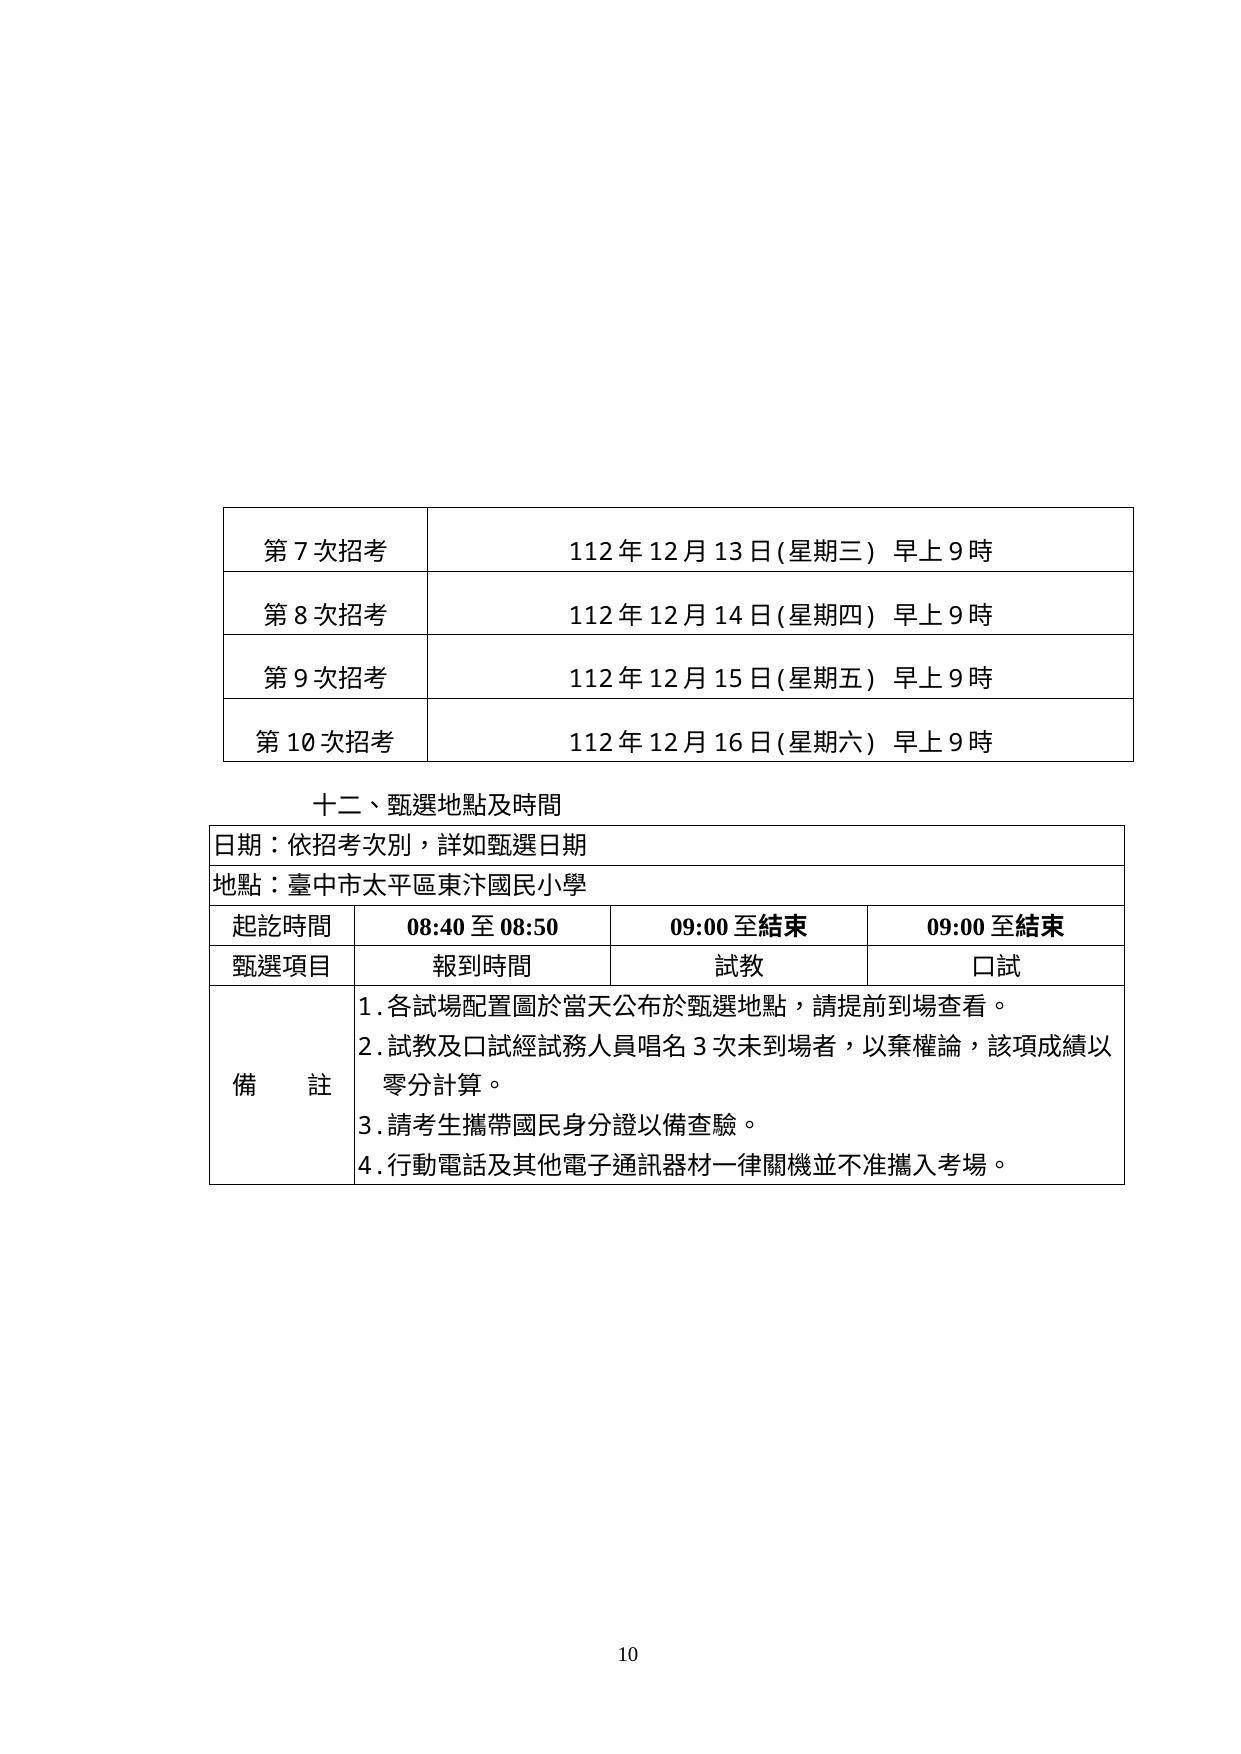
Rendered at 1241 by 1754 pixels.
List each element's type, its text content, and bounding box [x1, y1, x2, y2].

table_cell 09:00至結束 [611, 906, 867, 945]
table_cell 報到時間 [355, 946, 610, 985]
table_cell 起訖時間 [210, 906, 354, 945]
table_cell 甄選項目 [210, 946, 354, 985]
table_cell 第10次招考 [224, 699, 427, 761]
table_header 日期：依招考次別，詳如甄選日期 [210, 826, 1124, 865]
table_cell 112年12月14日(星期四) 早上9時 [428, 572, 1133, 634]
table_cell 1.各試場配置圖於當天公布於甄選地點，請提前到場查看。 2.試教及口試經試務人員唱名3次未到場者，以棄權論，該項成績以零分計算。 3.請考生攜帶國民身分證以備查驗。 4.行動電話及其他電子通訊器材一律關機並不准攜入考場。 [355, 986, 1124, 1184]
table_cell 第8次招考 [224, 572, 427, 634]
table_cell 第9次招考 [224, 635, 427, 698]
table_cell 試教 [611, 946, 867, 985]
table_cell 第7次招考 [224, 508, 427, 571]
table_cell 地點：臺中市太平區東汴國民小學 [210, 866, 1124, 905]
table_cell 備 註 [210, 986, 354, 1184]
table_cell 口試 [868, 946, 1124, 985]
table_cell 08:40至08:50 [355, 906, 610, 945]
text 十二、甄選地點及時間 [313, 762, 1137, 825]
table_cell 112年12月13日(星期三) 早上9時 [428, 508, 1133, 571]
table_cell 112年12月16日(星期六) 早上9時 [428, 699, 1133, 761]
table_cell 112年12月15日(星期五) 早上9時 [428, 635, 1133, 698]
table_cell 09:00至結束 [868, 906, 1124, 945]
